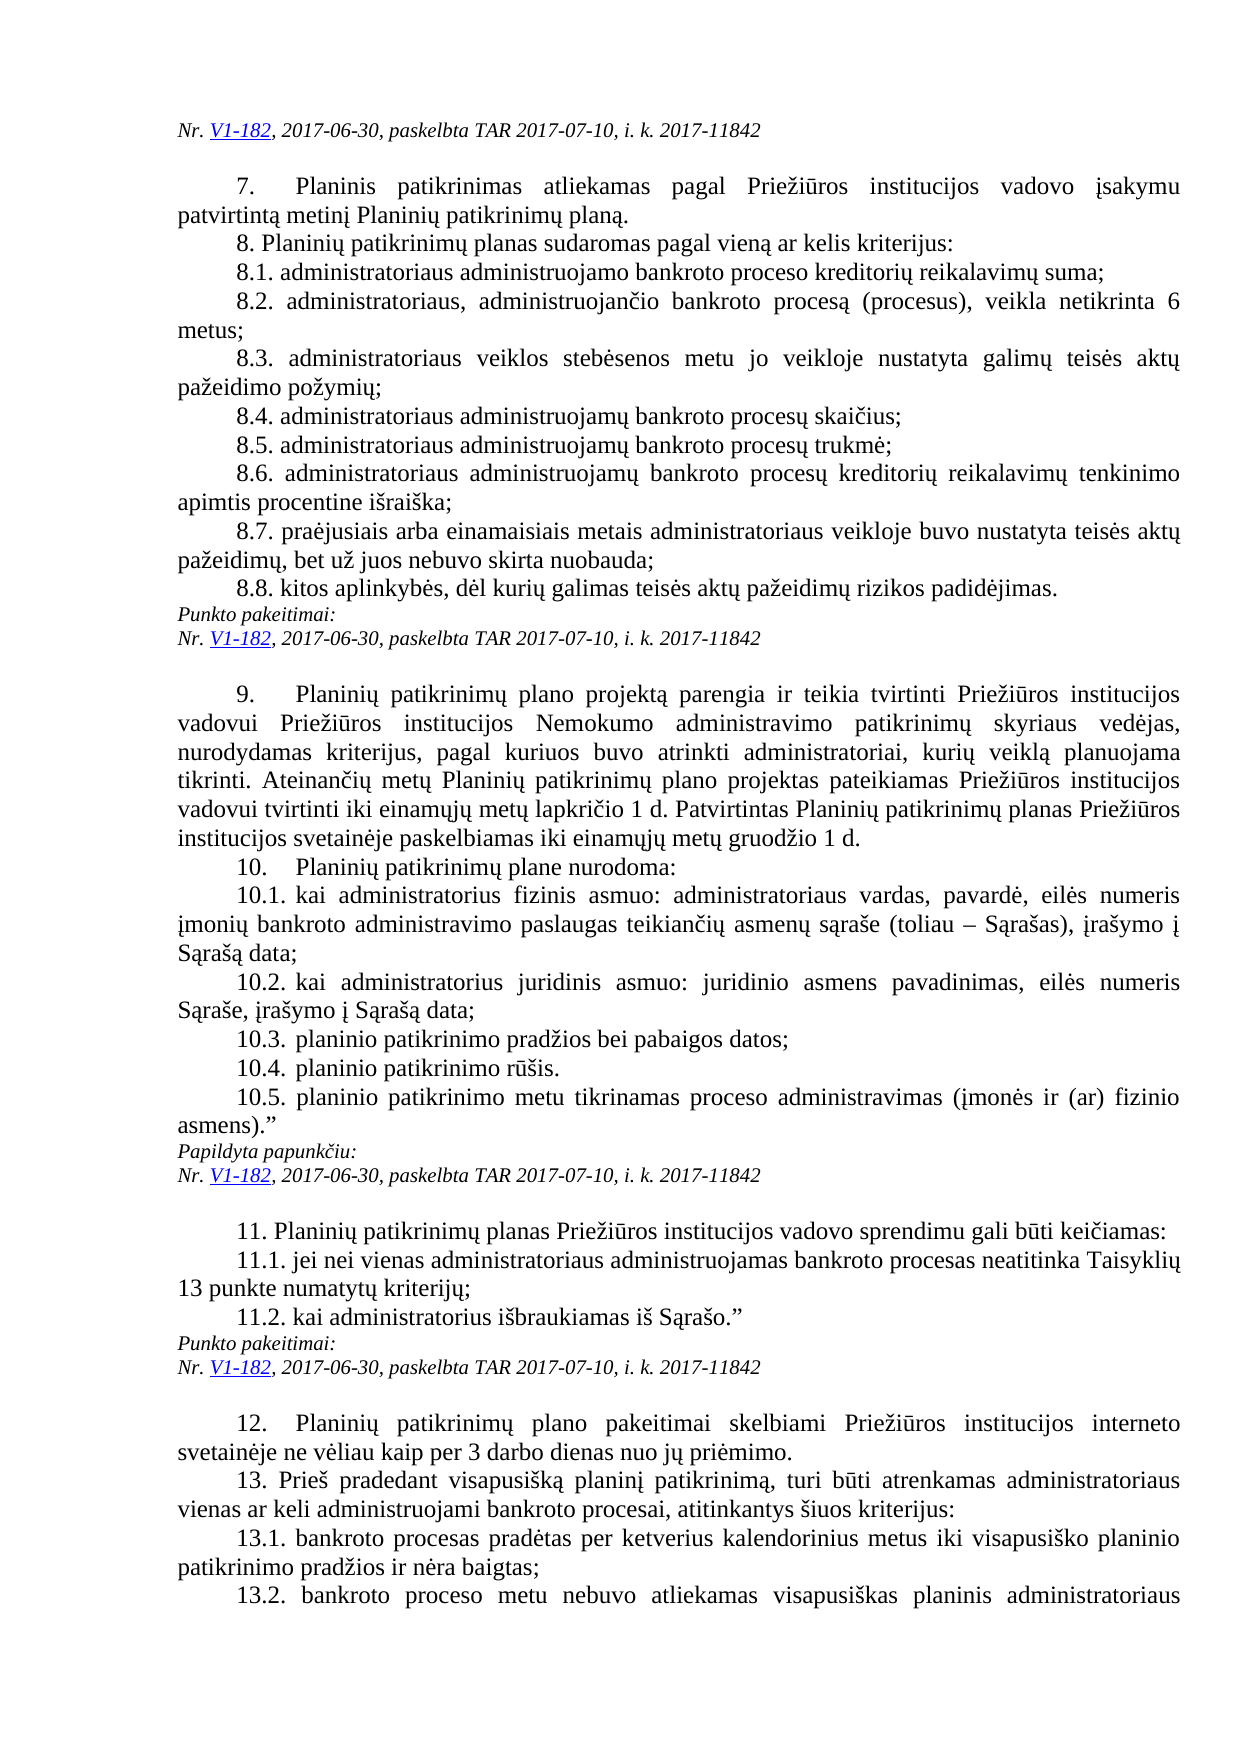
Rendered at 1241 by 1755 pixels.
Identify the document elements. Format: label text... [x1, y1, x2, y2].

text 10.1. kai administratorius fizinis asmuo: administratoriaus vardas, pavardė, eilės numeris įmonių bankroto administravimo paslaugas teikiančių asmenų sąraše (toliau – Sąrašas), įrašymo į Sąrašą data; [177, 880, 1181, 967]
text 11.1. jei nei vienas administratoriaus administruojamas bankroto procesas neatitinka Taisyklių 13 punkte numatytų kriterijų; [177, 1245, 1181, 1302]
text 10.5. planinio patikrinimo metu tikrinamas proceso administravimas (įmonės ir (ar) fizinio asmens).” [177, 1082, 1181, 1139]
text 8.4. administratoriaus administruojamų bankroto procesų skaičius; [177, 401, 1181, 430]
text 13.2. bankroto proceso metu nebuvo atliekamas visapusiškas planinis administratoriaus [177, 1580, 1181, 1609]
text 8.8. kitos aplinkybės, dėl kurių galimas teisės aktų pažeidimų rizikos padidėjimas. [177, 573, 1181, 602]
text Nr. V1-182, 2017-06-30, paskelbta TAR 2017-07-10, i. k. 2017-11842 [177, 118, 1181, 142]
text 12. Planinių patikrinimų plano pakeitimai skelbiami Priežiūros institucijos interneto svetainėje ne vėliau kaip per 3 darbo dienas nuo jų priėmimo. [177, 1408, 1181, 1465]
text 10.3. planinio patikrinimo pradžios bei pabaigos datos; [162, 1024, 1181, 1053]
text 8.3. administratoriaus veiklos stebėsenos metu jo veikloje nustatyta galimų teisės aktų pažeidimo požymių; [177, 343, 1181, 401]
text Papildyta papunkčiu: [177, 1139, 1181, 1163]
text 8. Planinių patikrinimų planas sudaromas pagal vieną ar kelis kriterijus: [177, 228, 1181, 257]
text 10. Planinių patikrinimų plane nurodoma: [177, 852, 1181, 880]
text 8.1. administratoriaus administruojamo bankroto proceso kreditorių reikalavimų suma; [177, 257, 1181, 286]
text 10.4. planinio patikrinimo rūšis. [162, 1053, 1181, 1082]
text 7. Planinis patikrinimas atliekamas pagal Priežiūros institucijos vadovo įsakymu patvirtintą metinį Planinių patikrinimų planą. [177, 171, 1181, 228]
text 8.7. praėjusiais arba einamaisiais metais administratoriaus veikloje buvo nustatyta teisės aktų pažeidimų, bet už juos nebuvo skirta nuobauda; [177, 516, 1181, 573]
text 8.5. administratoriaus administruojamų bankroto procesų trukmė; [177, 430, 1181, 458]
text 11. Planinių patikrinimų planas Priežiūros institucijos vadovo sprendimu gali būti keičiamas: [177, 1216, 1181, 1245]
text 8.2. administratoriaus, administruojančio bankroto procesą (procesus), veikla netikrinta 6 metus; [177, 286, 1181, 343]
text 9. Planinių patikrinimų plano projektą parengia ir teikia tvirtinti Priežiūros institucijos vadovui Priežiūros institucijos Nemokumo administravimo patikrinimų skyriaus vedėjas, nurodydamas kriterijus, pagal kuriuos buvo atrinkti administratoriai, kurių veiklą planuojama tikrinti. Ateinančių metų Planinių patikrinimų plano projektas pateikiamas Priežiūros institucijos vadovui tvirtinti iki einamųjų metų lapkričio 1 d. Patvirtintas Planinių patikrinimų planas Priežiūros institucijos svetainėje paskelbiamas iki einamųjų metų gruodžio 1 d. [177, 679, 1181, 852]
text Punkto pakeitimai: [177, 1331, 1181, 1355]
text 11.2. kai administratorius išbraukiamas iš Sąrašo.” [177, 1302, 1181, 1331]
text 13. Prieš pradedant visapusišką planinį patikrinimą, turi būti atrenkamas administratoriaus vienas ar keli administruojami bankroto procesai, atitinkantys šiuos kriterijus: [177, 1465, 1181, 1523]
text 8.6. administratoriaus administruojamų bankroto procesų kreditorių reikalavimų tenkinimo apimtis procentine išraiška; [177, 458, 1181, 516]
text 13.1. bankroto procesas pradėtas per ketverius kalendorinius metus iki visapusiško planinio patikrinimo pradžios ir nėra baigtas; [177, 1523, 1181, 1580]
text Nr. V1-182, 2017-06-30, paskelbta TAR 2017-07-10, i. k. 2017-11842 [177, 626, 1181, 650]
text Nr. V1-182, 2017-06-30, paskelbta TAR 2017-07-10, i. k. 2017-11842 [177, 1163, 1181, 1187]
text 10.2. kai administratorius juridinis asmuo: juridinio asmens pavadinimas, eilės numeris Sąraše, įrašymo į Sąrašą data; [177, 967, 1181, 1024]
text Nr. V1-182, 2017-06-30, paskelbta TAR 2017-07-10, i. k. 2017-11842 [177, 1355, 1181, 1379]
text Punkto pakeitimai: [177, 602, 1181, 626]
